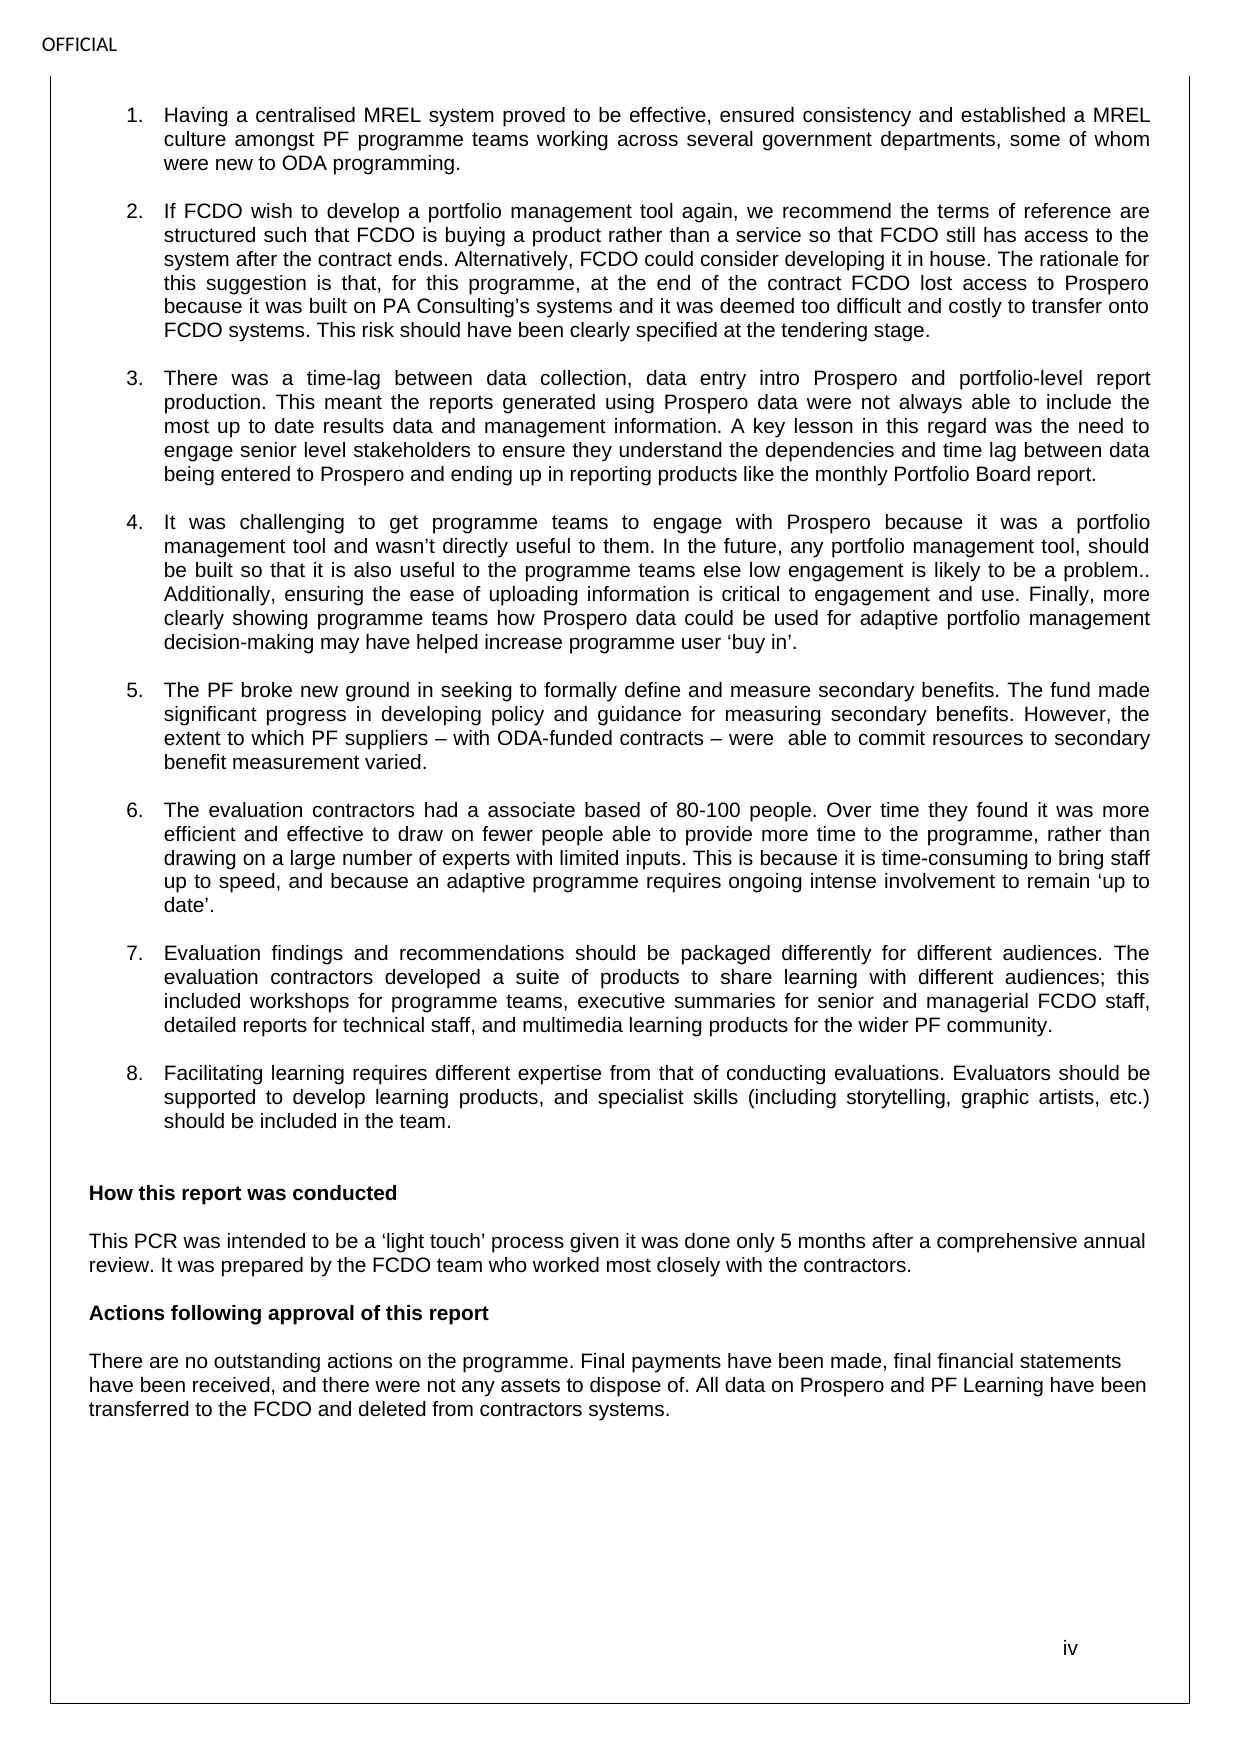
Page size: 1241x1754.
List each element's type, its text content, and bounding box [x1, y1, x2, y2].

list Evaluation findings and recommendations should be packaged differently for different audiences. The evaluation contractors developed a suite of products to share learning with different audiences; this included workshops for programme teams, executive summaries for senior and managerial FCDO staff, detailed reports for technical staff, and multimedia learning products for the wider PF community. [126, 941, 1152, 1037]
list Having a centralised MREL system proved to be effective, ensured consistency and established a MREL culture amongst PF programme teams working across several government departments, some of whom were new to ODA programming. [126, 103, 1152, 174]
list It was challenging to get programme teams to engage with Prospero because it was a portfolio management tool and wasn’t directly useful to them. In the future, any portfolio management tool, should be built so that it is also useful to the programme teams else low engagement is likely to be a problem.. Additionally, ensuring the ease of uploading information is critical to engagement and use. Finally, more clearly showing programme teams how Prospero data could be used for adaptive portfolio management decision-making may have helped increase programme user ‘buy in’. [126, 510, 1152, 654]
list Facilitating learning requires different expertise from that of conducting evaluations. Evaluators should be supported to develop learning products, and specialist skills (including storytelling, graphic artists, etc.) should be included in the team. [126, 1061, 1152, 1133]
list If FCDO wish to develop a portfolio management tool again, we recommend the terms of reference are structured such that FCDO is buying a product rather than a service so that FCDO still has access to the system after the contract ends. Alternatively, FCDO could consider developing it in house. The rationale for this suggestion is that, for this programme, at the end of the contract FCDO lost access to Prospero because it was built on PA Consulting’s systems and it was deemed too difficult and costly to transfer onto FCDO systems. This risk should have been clearly specified at the tendering stage. [126, 198, 1152, 342]
text Actions following approval of this report [89, 1301, 1152, 1324]
text How this report was conducted [89, 1181, 1152, 1205]
list The PF broke new ground in seeking to formally define and measure secondary benefits. The fund made significant progress in developing policy and guidance for measuring secondary benefits. However, the extent to which PF suppliers – with ODA-funded contracts – were able to commit resources to secondary benefit measurement varied. [126, 678, 1152, 773]
list The evaluation contractors had a associate based of 80-100 people. Over time they found it was more efficient and effective to draw on fewer people able to provide more time to the programme, rather than drawing on a large number of experts with limited inputs. This is because it is time-consuming to bring staff up to speed, and because an adaptive programme requires ongoing intense involvement to remain ‘up to date’. [126, 797, 1152, 917]
list There was a time-lag between data collection, data entry intro Prospero and portfolio-level report production. This meant the reports generated using Prospero data were not always able to include the most up to date results data and management information. A key lesson in this regard was the need to engage senior level stakeholders to ensure they understand the dependencies and time lag between data being entered to Prospero and ending up in reporting products like the monthly Portfolio Board report. [126, 366, 1152, 486]
text There are no outstanding actions on the programme. Final payments have been made, final financial statements have been received, and there were not any assets to dispose of. All data on Prospero and PF Learning have been transferred to the FCDO and deleted from contractors systems. [89, 1348, 1152, 1420]
text This PCR was intended to be a ‘light touch’ process given it was done only 5 months after a comprehensive annual review. It was prepared by the FCDO team who worked most closely with the contractors. [89, 1229, 1152, 1277]
